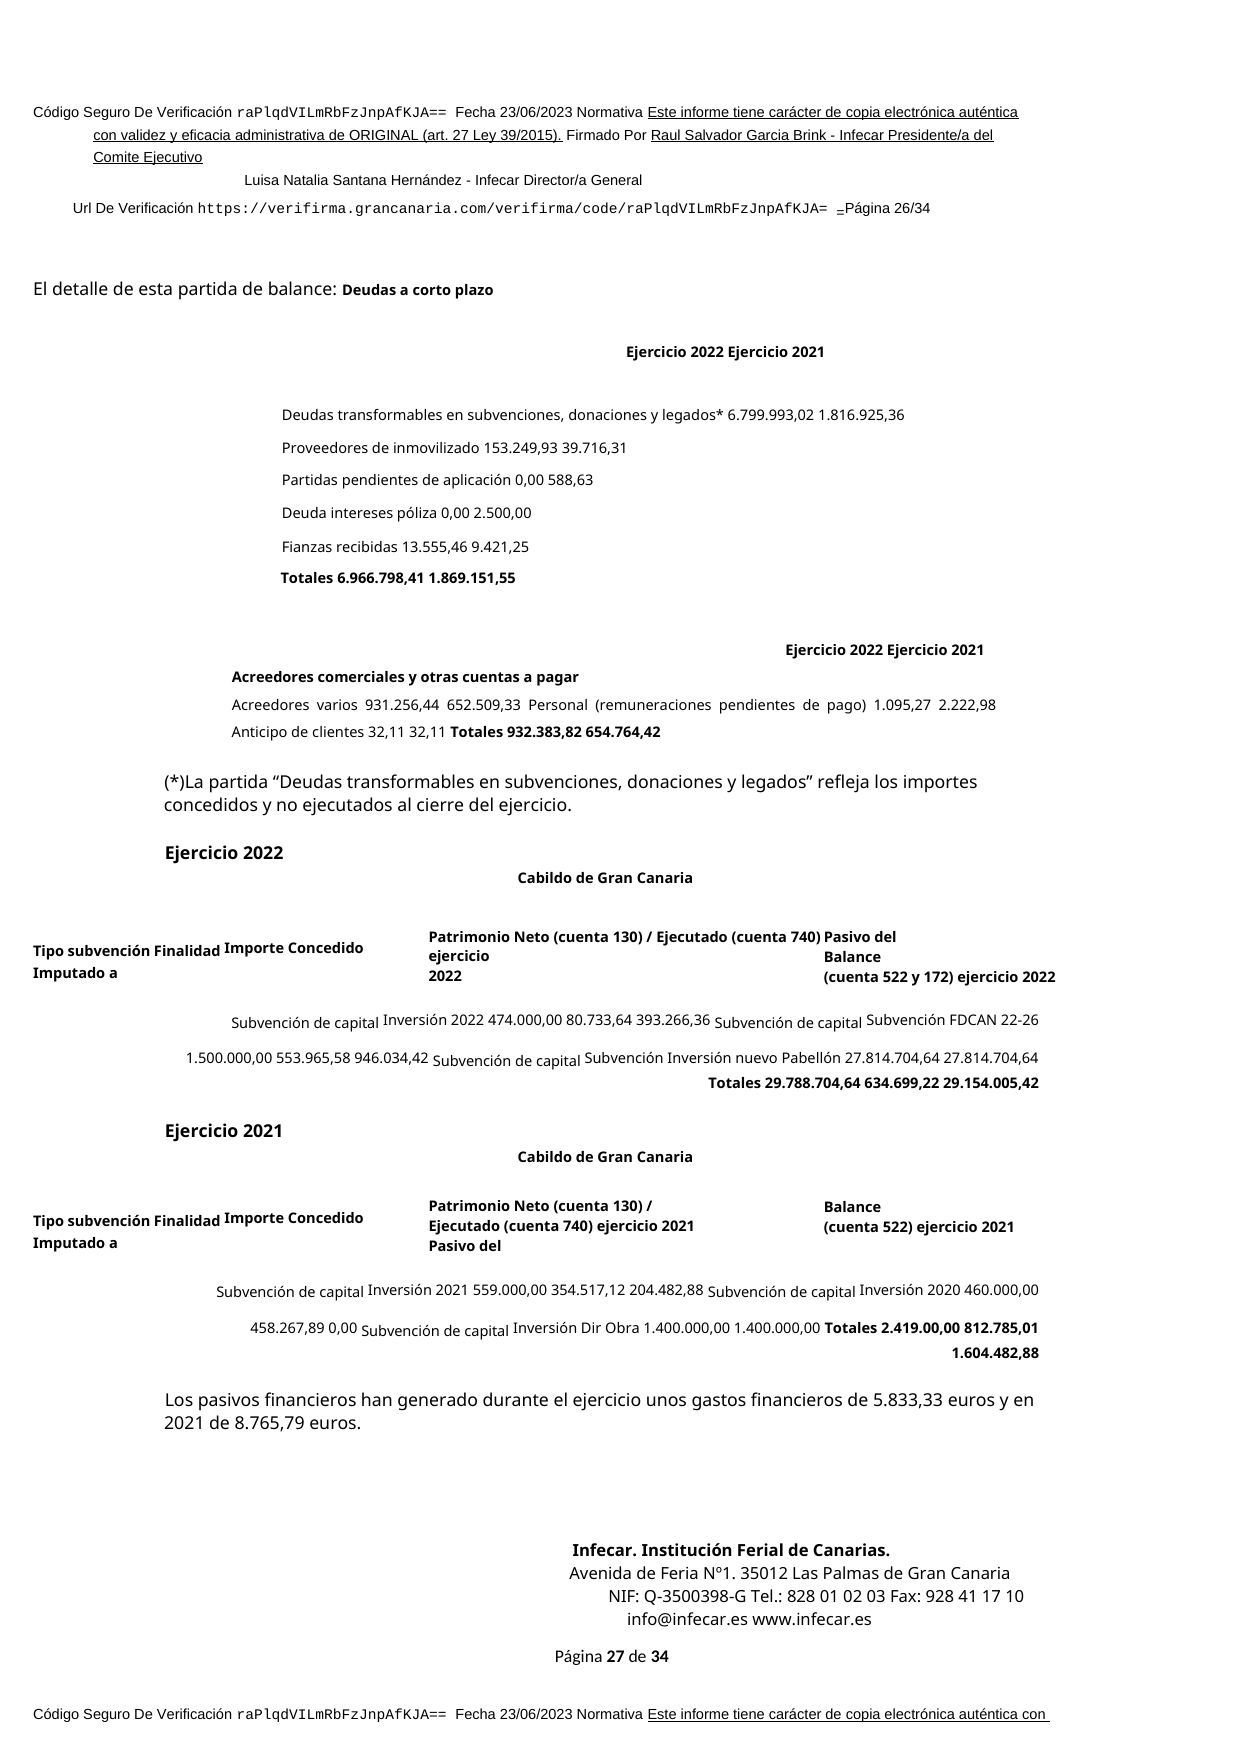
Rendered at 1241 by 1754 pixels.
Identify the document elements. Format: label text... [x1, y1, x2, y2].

text Url De Verificación https://verifirma.grancanaria.com/verifirma/code/raPlqdVILmRbFzJnpAfKJA= =Página 26/34 [73, 194, 1060, 221]
picture [1042, 98, 1162, 218]
text Subvención de capital Inversión 2021 559.000,00 354.517,12 204.482,88 Subvención de capital Inversión 2020 460.000,00 458.267,89 0,00 Subvención de capital Inversión Dir Obra 1.400.000,00 1.400.000,00 Totales 2.419.00,00 812.785,01 1.604.482,88 [171, 1268, 1039, 1362]
text NIF: Q-3500398-G Tel.: 828 01 02 03 Fax: 928 41 17 10 [33, 1584, 1024, 1607]
text 2022 [428, 965, 823, 985]
text Tipo subvención Finalidad Importe Concedido [33, 1197, 428, 1231]
text Los pasivos financieros han generado durante el ejercicio unos gastos financieros de 5.833,33 euros y en 2021 de 8.765,79 euros. [164, 1388, 1069, 1435]
text Infecar. Institución Ferial de Canarias. [33, 1539, 890, 1562]
text Pasivo del [428, 1235, 823, 1255]
text Código Seguro De Verificación raPlqdVILmRbFzJnpAfKJA== Fecha 23/06/2023 Normativa Este informe tiene carácter de copia electrónica auténtica con validez y eficacia administrativa de ORIGINAL (art. 27 Ley 39/2015). Firmado Por Raul Salvador Garcia Brink - Infecar Presidente/a del Comite Ejecutivo [33, 103, 1042, 165]
text Cabildo de Gran Canaria [517, 868, 1219, 888]
text Página 27 de 34 [554, 1646, 1219, 1667]
text Pasivo del [823, 927, 1219, 947]
text Ejercicio 2022 Ejercicio 2021 [33, 640, 984, 660]
text Acreedores comerciales y otras cuentas a pagar [232, 667, 1219, 687]
text Luisa Natalia Santana Hernández - Infecar Director/a General [244, 171, 1042, 188]
text Tipo subvención Finalidad Importe Concedido [33, 927, 428, 961]
text (cuenta 522 y 172) ejercicio 2022 [823, 967, 1219, 986]
text Balance [823, 1197, 1219, 1217]
text Deudas transformables en subvenciones, donaciones y legados* 6.799.993,02 1.816.925,36 [282, 405, 1219, 425]
text Ejercicio 2022 [164, 840, 1219, 864]
text Ejercicio 2021 [164, 1119, 1219, 1143]
text Avenida de Feria Nº1. 35012 Las Palmas de Gran Canaria [33, 1562, 1011, 1584]
text Acreedores varios 931.256,44 652.509,33 Personal (remuneraciones pendientes de pago) 1.095,27 2.222,98 Anticipo de clientes 32,11 32,11 Totales 932.383,82 654.764,42 [231, 694, 997, 742]
text info@infecar.es www.infecar.es [33, 1607, 872, 1630]
text Partidas pendientes de aplicación 0,00 588,63 [282, 470, 1219, 490]
text Imputado a [33, 963, 428, 983]
text Proveedores de inmovilizado 153.249,93 39.716,31 [282, 438, 1219, 457]
text Balance [823, 947, 1219, 967]
text Código Seguro De Verificación raPlqdVILmRbFzJnpAfKJA== Fecha 23/06/2023 Normativa Este informe tiene carácter de copia electrónica auténtica con [33, 1706, 1088, 1724]
text Ejecutado (cuenta 740) ejercicio 2021 [428, 1216, 823, 1235]
text Imputado a [33, 1233, 428, 1252]
text (cuenta 522) ejercicio 2021 [823, 1217, 1219, 1236]
text Cabildo de Gran Canaria [517, 1147, 1219, 1167]
text Patrimonio Neto (cuenta 130) / [428, 1197, 823, 1216]
text Ejercicio 2022 Ejercicio 2021 [626, 341, 1219, 361]
text El detalle de esta partida de balance: Deudas a corto plazo [33, 276, 626, 300]
text Patrimonio Neto (cuenta 130) / Ejecutado (cuenta 740) ejercicio [428, 927, 823, 965]
text Totales 6.966.798,41 1.869.151,55 [280, 568, 1219, 588]
text Deuda intereses póliza 0,00 2.500,00 [282, 503, 1219, 523]
text (*)La partida “Deudas transformables en subvenciones, donaciones y legados” refleja los importes concedidos y no ejecutados al cierre del ejercicio. [164, 770, 1069, 817]
text Subvención de capital Inversión 2022 474.000,00 80.733,64 393.266,36 Subvención de capital Subvención FDCAN 22-26 1.500.000,00 553.965,58 946.034,42 Subvención de capital Subvención Inversión nuevo Pabellón 27.814.704,64 27.814.704,64 Totales 29.788.704,64 634.699,22 29.154.005,42 [171, 999, 1039, 1093]
text Fianzas recibidas 13.555,46 9.421,25 [282, 537, 1219, 556]
